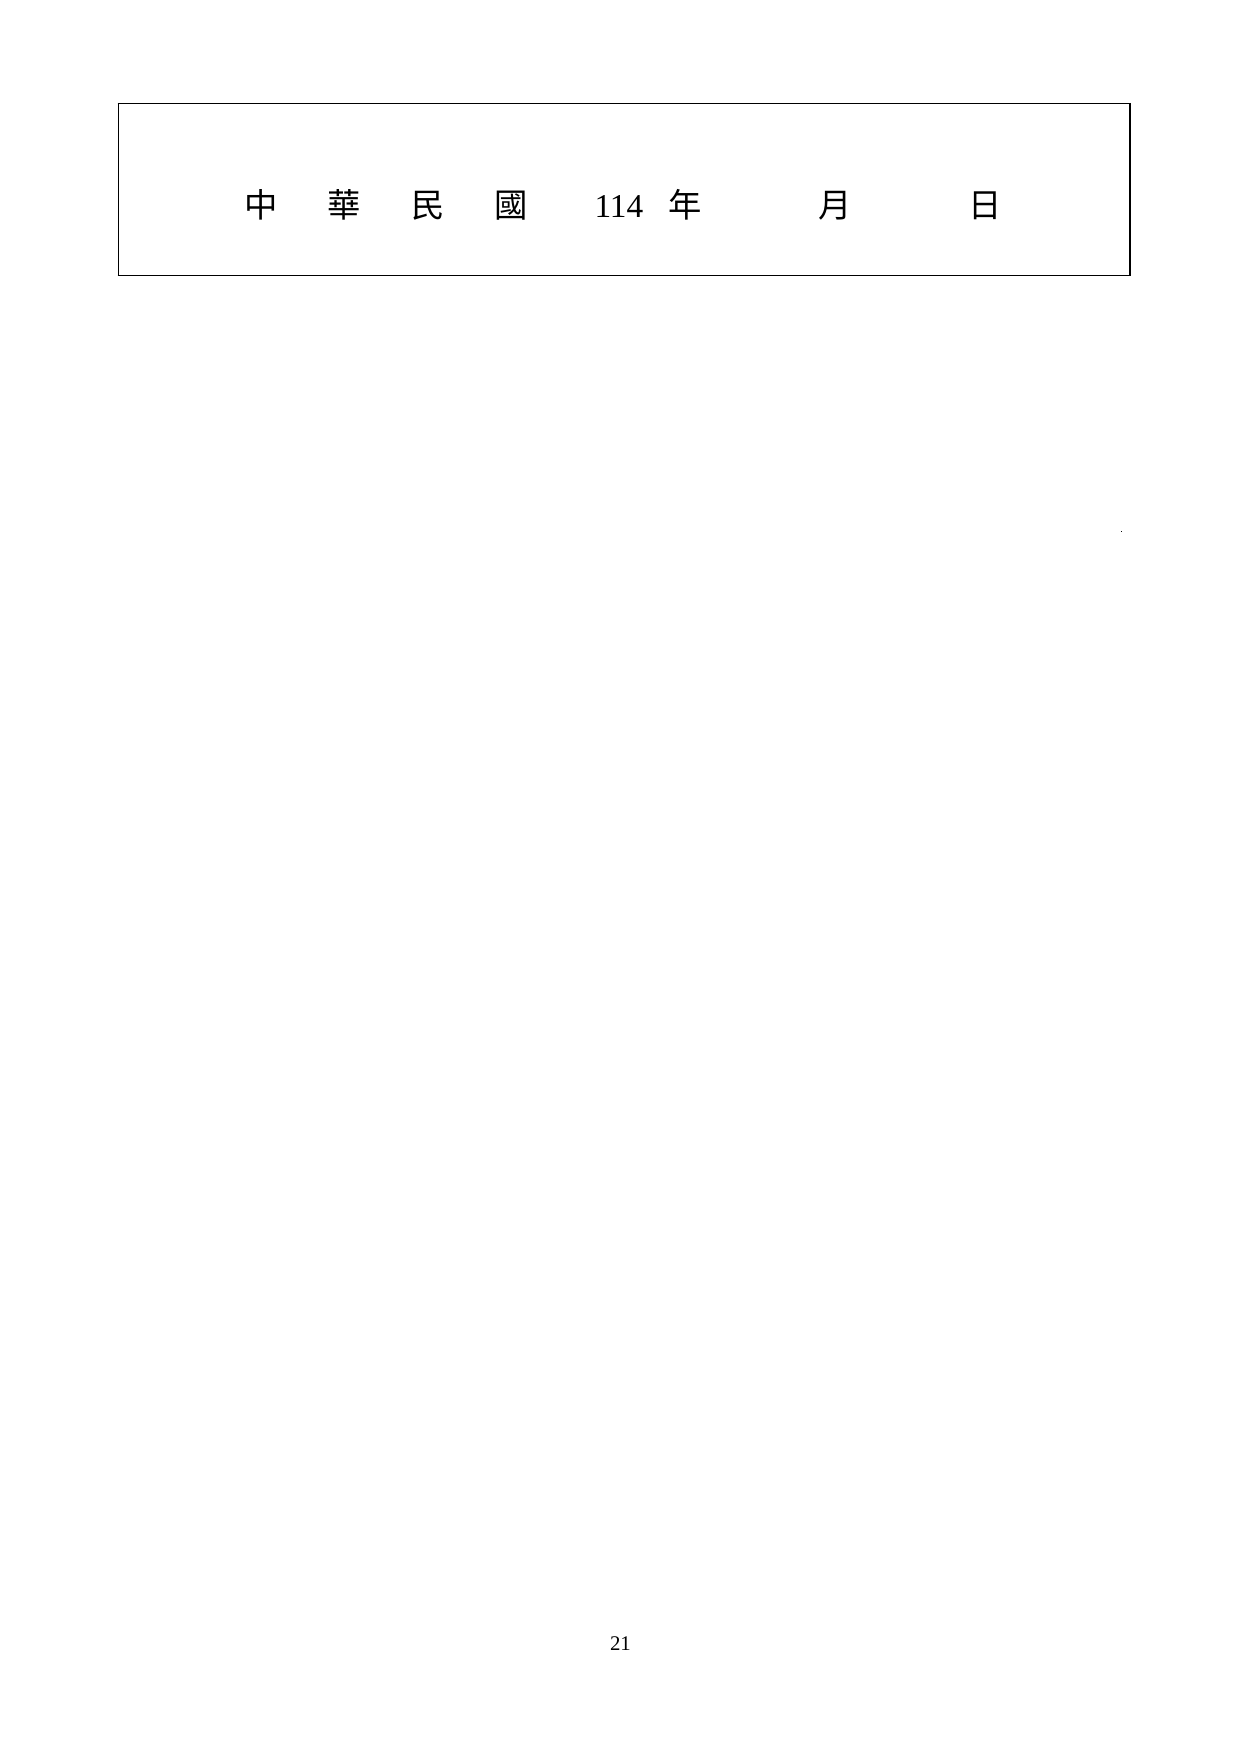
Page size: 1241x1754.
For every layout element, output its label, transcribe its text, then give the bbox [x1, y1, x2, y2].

table_cell 中 華 民 國 114 年 月 日 [119, 104, 1129, 275]
